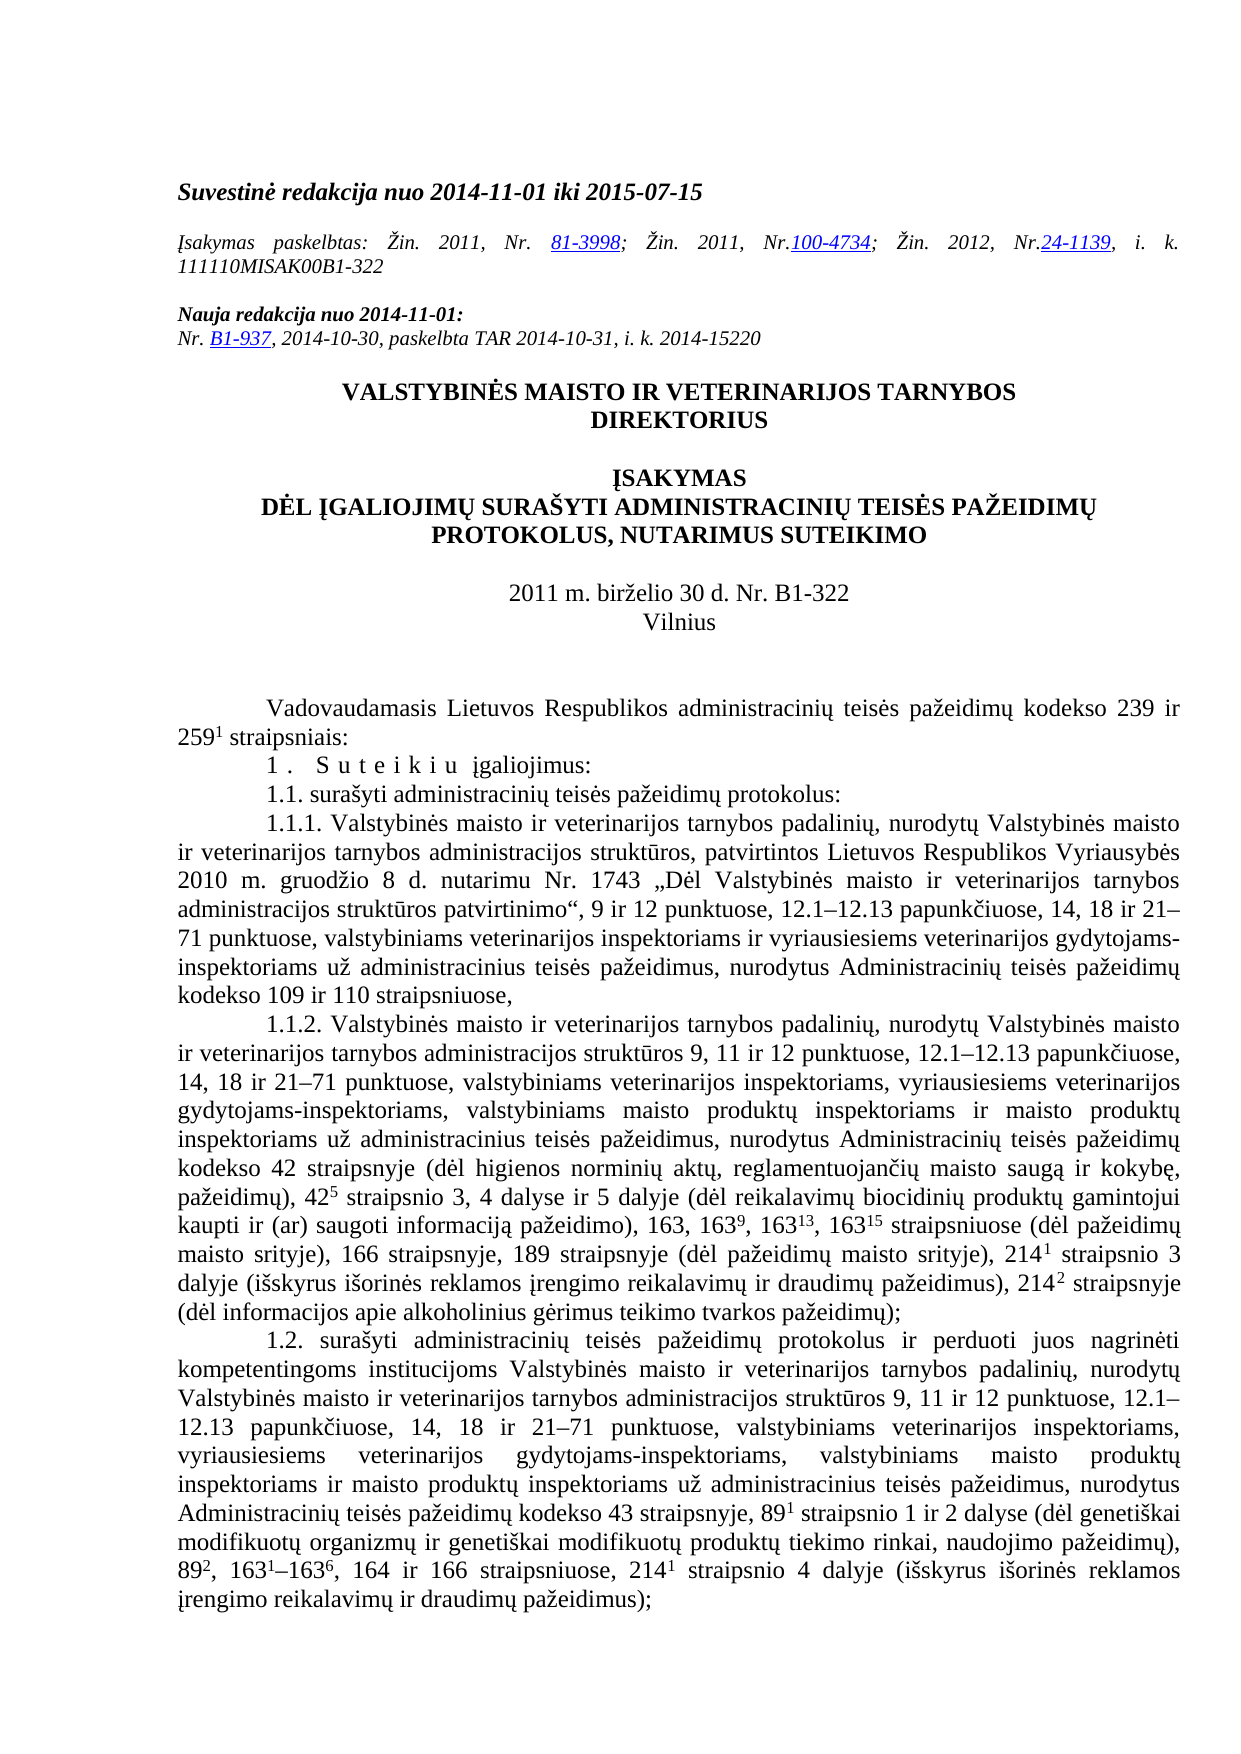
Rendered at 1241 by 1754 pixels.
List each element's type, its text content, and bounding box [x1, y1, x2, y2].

text Vilnius [177, 607, 1181, 635]
text Įsakymas paskelbtas: Žin. 2011, Nr. 81-3998; Žin. 2011, Nr.100-4734; Žin. 2012, Nr.24-1139, i. k. 111110MISAK00B1-322 [177, 230, 1181, 278]
text 1.1. surašyti administracinių teisės pažeidimų protokolus: [177, 779, 1181, 808]
text 1. Suteikiu įgaliojimus: [177, 750, 1181, 779]
text Vadovaudamasis Lietuvos Respublikos administracinių teisės pažeidimų kodekso 239 ir 2591 straipsniais: [177, 693, 1181, 750]
text DĖL ĮGALIOJIMŲ SURAŠYTI ADMINISTRACINIŲ TEISĖS PAŽEIDIMŲ PROTOKOLUS, NUTARIMUS SUTEIKIMO [177, 492, 1181, 549]
text Nauja redakcija nuo 2014-11-01: [177, 302, 1181, 326]
text VALSTYBINĖS MAISTO IR VETERINARIJOS TARNYBOS [177, 377, 1181, 405]
text DIREKTORIUS [177, 405, 1181, 434]
text Suvestinė redakcija nuo 2014-11-01 iki 2015-07-15 [177, 177, 1181, 206]
text ĮSAKYMAS [177, 463, 1181, 492]
text 1.1.1. Valstybinės maisto ir veterinarijos tarnybos padalinių, nurodytų Valstybinės maisto ir veterinarijos tarnybos administracijos struktūros, patvirtintos Lietuvos Respublikos Vyriausybės 2010 m. gruodžio 8 d. nutarimu Nr. 1743 „Dėl Valstybinės maisto ir veterinarijos tarnybos administracijos struktūros patvirtinimo“, 9 ir 12 punktuose, 12.1–12.13 papunkčiuose, 14, 18 ir 21–71 punktuose, valstybiniams veterinarijos inspektoriams ir vyriausiesiems veterinarijos gydytojams-inspektoriams už administracinius teisės pažeidimus, nurodytus Administracinių teisės pažeidimų kodekso 109 ir 110 straipsniuose, [177, 808, 1181, 1009]
text 1.2. surašyti administracinių teisės pažeidimų protokolus ir perduoti juos nagrinėti kompetentingoms institucijoms Valstybinės maisto ir veterinarijos tarnybos padalinių, nurodytų Valstybinės maisto ir veterinarijos tarnybos administracijos struktūros 9, 11 ir 12 punktuose, 12.1–12.13 papunkčiuose, 14, 18 ir 21–71 punktuose, valstybiniams veterinarijos inspektoriams, vyriausiesiems veterinarijos gydytojams-inspektoriams, valstybiniams maisto produktų inspektoriams ir maisto produktų inspektoriams už administracinius teisės pažeidimus, nurodytus Administracinių teisės pažeidimų kodekso 43 straipsnyje, 891 straipsnio 1 ir 2 dalyse (dėl genetiškai modifikuotų organizmų ir genetiškai modifikuotų produktų tiekimo rinkai, naudojimo pažeidimų), 892, 1631–1636, 164 ir 166 straipsniuose, 2141 straipsnio 4 dalyje (išskyrus išorinės reklamos įrengimo reikalavimų ir draudimų pažeidimus); [177, 1325, 1181, 1613]
text 1.1.2. Valstybinės maisto ir veterinarijos tarnybos padalinių, nurodytų Valstybinės maisto ir veterinarijos tarnybos administracijos struktūros 9, 11 ir 12 punktuose, 12.1–12.13 papunkčiuose, 14, 18 ir 21–71 punktuose, valstybiniams veterinarijos inspektoriams, vyriausiesiems veterinarijos gydytojams-inspektoriams, valstybiniams maisto produktų inspektoriams ir maisto produktų inspektoriams už administracinius teisės pažeidimus, nurodytus Administracinių teisės pažeidimų kodekso 42 straipsnyje (dėl higienos norminių aktų, reglamentuojančių maisto saugą ir kokybę, pažeidimų), 425 straipsnio 3, 4 dalyse ir 5 dalyje (dėl reikalavimų biocidinių produktų gamintojui kaupti ir (ar) saugoti informaciją pažeidimo), 163, 1639, 16313, 16315 straipsniuose (dėl pažeidimų maisto srityje), 166 straipsnyje, 189 straipsnyje (dėl pažeidimų maisto srityje), 2141 straipsnio 3 dalyje (išskyrus išorinės reklamos įrengimo reikalavimų ir draudimų pažeidimus), 2142 straipsnyje (dėl informacijos apie alkoholinius gėrimus teikimo tvarkos pažeidimų); [177, 1009, 1181, 1325]
text Nr. B1-937, 2014-10-30, paskelbta TAR 2014-10-31, i. k. 2014-15220 [177, 326, 1181, 350]
text 2011 m. birželio 30 d. Nr. B1-322 [177, 578, 1181, 607]
